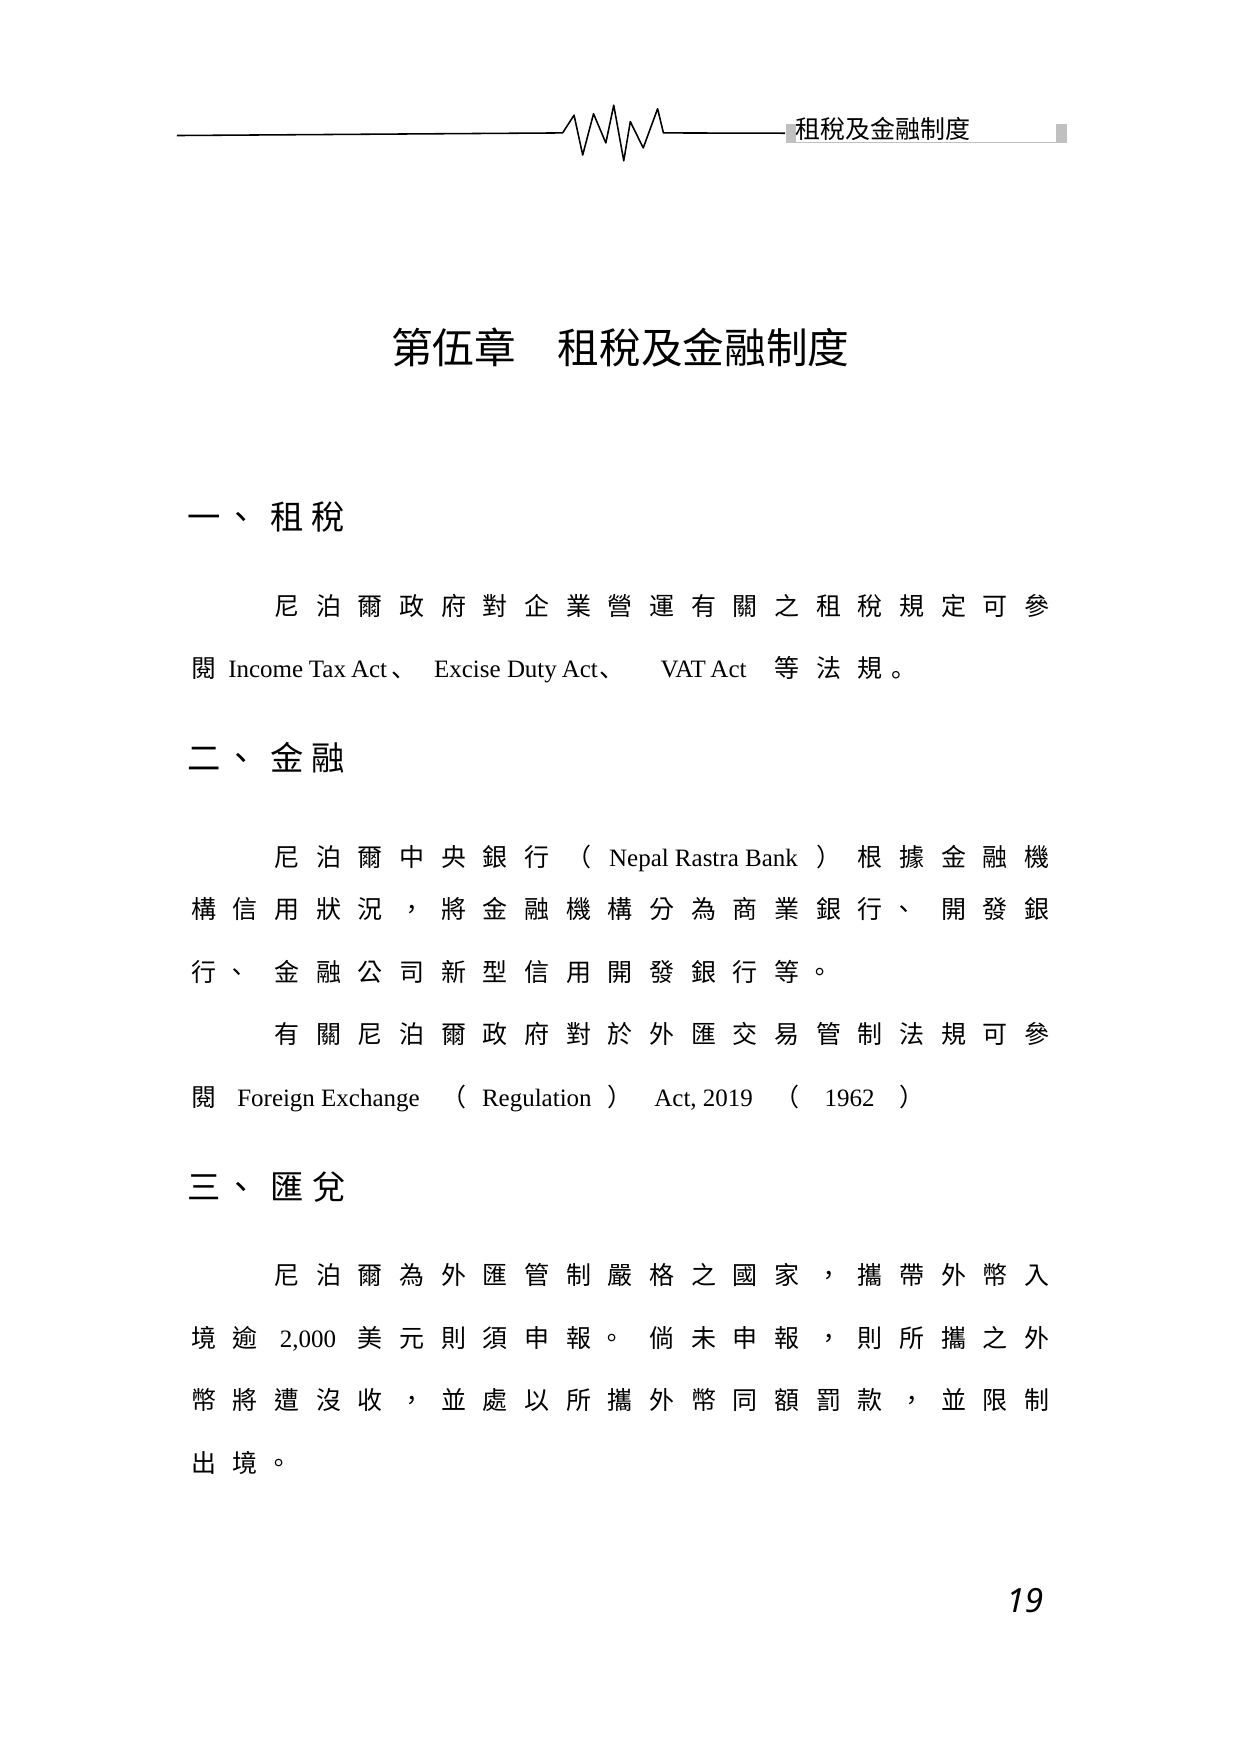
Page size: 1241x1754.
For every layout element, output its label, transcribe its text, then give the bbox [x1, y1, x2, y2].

text 第伍章 租稅及金融制度 [183, 304, 1058, 366]
text 有關尼泊爾政府對於外匯交易管制法規可參閱Foreign Exchange（Regulation）Act, 2019（1962） [183, 991, 1058, 1116]
text 二、金融 [183, 714, 1058, 777]
text 一、租稅 [183, 473, 1058, 536]
text 尼泊爾政府對企業營運有關之租稅規定可參閱Income Tax Act、Excise Duty Act、VAT Act等法規。 [183, 563, 1058, 688]
text 尼泊爾中央銀行（Nepal Rastra Bank）根據金融機構信用狀況，將金融機構分為商業銀行、開發銀行、金融公司新型信用開發銀行等。 [183, 804, 1058, 991]
text 三、匯兌 [183, 1143, 1058, 1205]
text 尼泊爾為外匯管制嚴格之國家，攜帶外幣入境逾2,000美元則須申報。倘未申報，則所攜之外幣將遭沒收，並處以所攜外幣同額罰款，並限制出境。 [183, 1232, 1058, 1482]
